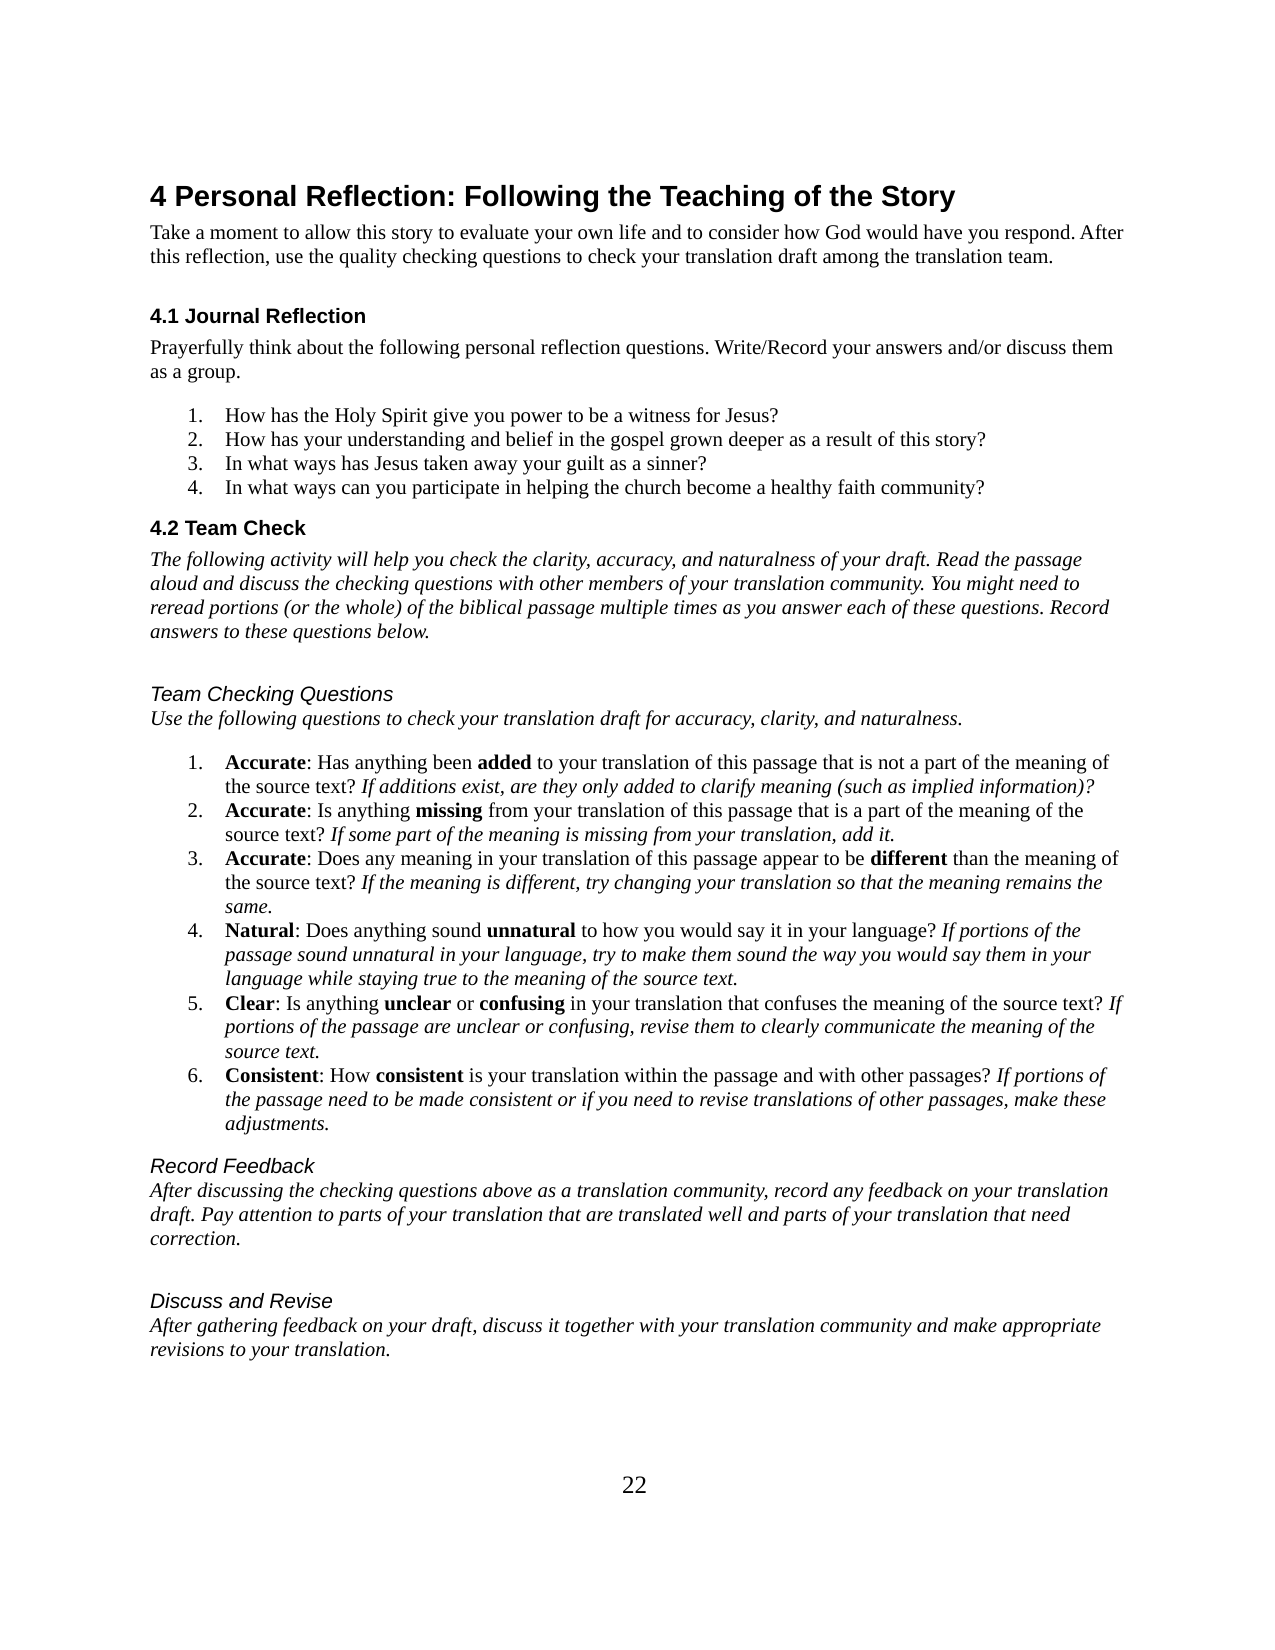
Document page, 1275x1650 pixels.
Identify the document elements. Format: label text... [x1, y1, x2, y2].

list Accurate: Has anything been added to your translation of this passage that is not a part of the meaning of the source text? If additions exist, are they only added to clarify meaning (such as implied information)? [187, 750, 1125, 798]
list In what ways can you participate in helping the church become a healthy faith community? [187, 475, 1125, 499]
text After discussing the checking questions above as a translation community, record any feedback on your translation draft. Pay attention to parts of your translation that are translated well and parts of your translation that need correction. [150, 1178, 1125, 1250]
text After gathering feedback on your draft, discuss it together with your translation community and make appropriate revisions to your translation. [150, 1313, 1125, 1361]
subtitle 4.2 Team Check [150, 516, 1125, 539]
list Consistent: How consistent is your translation within the passage and with other passages? If portions of the passage need to be made consistent or if you need to revise translations of other passages, make these adjustments. [187, 1063, 1125, 1135]
list Accurate: Is anything missing from your translation of this passage that is a part of the meaning of the source text? If some part of the meaning is missing from your translation, add it. [187, 798, 1125, 846]
list In what ways has Jesus taken away your guilt as a sinner? [187, 451, 1125, 475]
subtitle 4 Personal Reflection: Following the Teaching of the Story [150, 179, 1125, 212]
text Take a moment to allow this story to evaluate your own life and to consider how God would have you respond. After this reflection, use the quality checking questions to check your translation draft among the translation team. [150, 220, 1125, 268]
subtitle 4.1 Journal Reflection [150, 304, 1125, 328]
text The following activity will help you check the clarity, accuracy, and naturalness of your draft. Read the passage aloud and discuss the checking questions with other members of your translation community. You might need to reread portions (or the whole) of the biblical passage multiple times as you answer each of these questions. Record answers to these questions below. [150, 547, 1125, 643]
text Use the following questions to check your translation draft for accuracy, clarity, and naturalness. [150, 706, 1125, 730]
list Natural: Does anything sound unnatural to how you would say it in your language? If portions of the passage sound unnatural in your language, try to make them sound the way you would say them in your language while staying true to the meaning of the source text. [187, 918, 1125, 990]
subtitle Discuss and Revise [150, 1289, 1125, 1313]
list Clear: Is anything unclear or confusing in your translation that confuses the meaning of the source text? If portions of the passage are unclear or confusing, revise them to clearly communicate the meaning of the source text. [187, 990, 1125, 1063]
subtitle Team Checking Questions [150, 682, 1125, 706]
list Accurate: Does any meaning in your translation of this passage appear to be different than the meaning of the source text? If the meaning is different, try changing your translation so that the meaning remains the same. [187, 846, 1125, 918]
list How has your understanding and belief in the gospel grown deeper as a result of this story? [187, 427, 1125, 451]
subtitle Record Feedback [150, 1154, 1125, 1178]
text Prayerfully think about the following personal reflection questions. Write/Record your answers and/or discuss them as a group. [150, 335, 1125, 383]
list How has the Holy Spirit give you power to be a witness for Jesus? [187, 403, 1125, 427]
